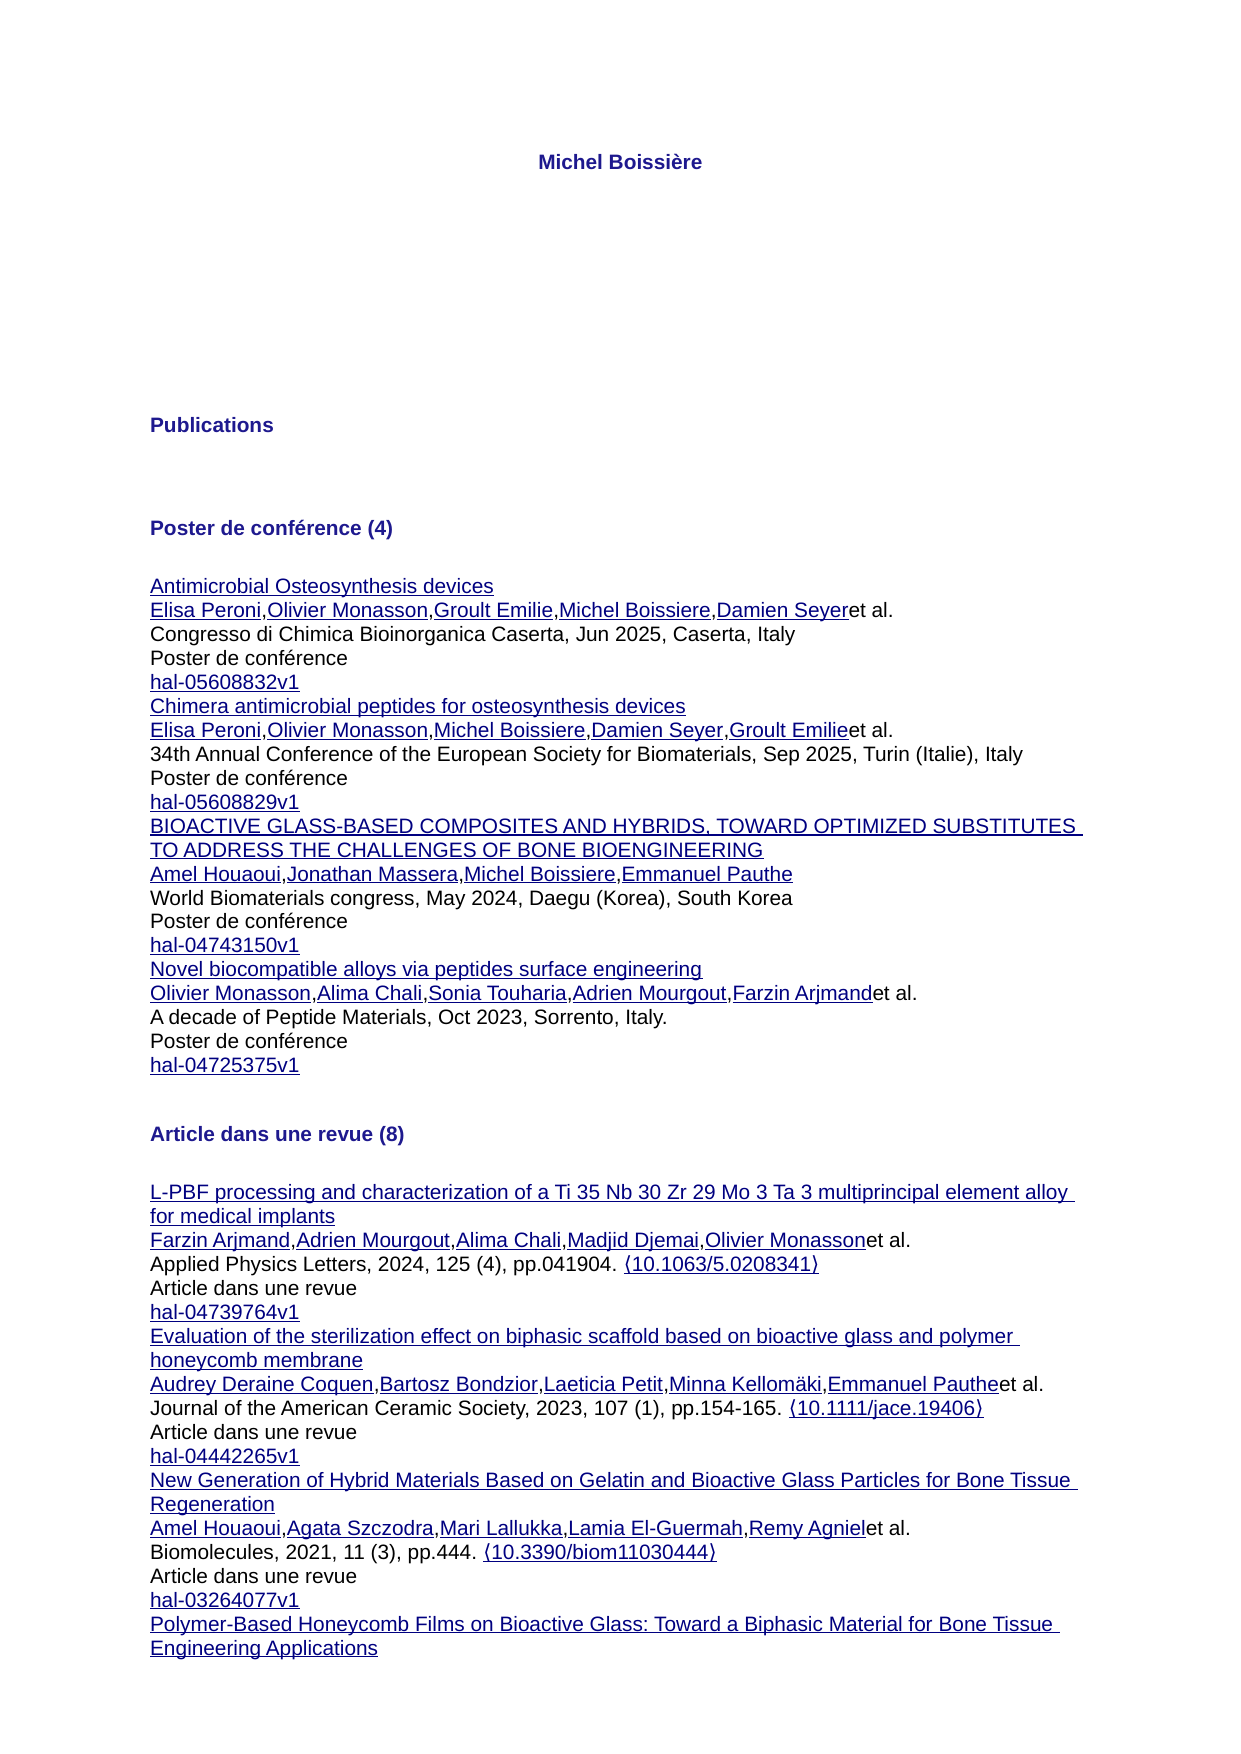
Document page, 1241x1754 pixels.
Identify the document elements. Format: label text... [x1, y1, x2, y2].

table_cell Evaluation of the sterilization effect on biphasic scaffold based on bioactive glass and polymer honeycomb membrane Audrey Deraine Coquen,Bartosz Bondzior,Laeticia Petit,Minna Kellomäki,Emmanuel Pautheet al. Journal of the American Ceramic Society, 2023, 107 (1), pp.154-165. ⟨10.1111/jace.19406⟩ Article dans une revue hal-04442265v1 [150, 1324, 1090, 1468]
table_cell Polymer-Based Honeycomb Films on Bioactive Glass: Toward a Biphasic Material for Bone Tissue Engineering Applications [150, 1611, 1090, 1659]
subtitle Publications [150, 412, 1090, 436]
table_cell BIOACTIVE GLASS-BASED COMPOSITES AND HYBRIDS, TOWARD OPTIMIZED SUBSTITUTES TO ADDRESS THE CHALLENGES OF BONE BIOENGINEERING Amel Houaoui,Jonathan Massera,Michel Boissiere,Emmanuel Pauthe World Biomaterials congress, May 2024, Daegu (Korea), South Korea Poster de conférence hal-04743150v1 [150, 814, 1090, 957]
subtitle Poster de conférence (4) [150, 516, 1090, 539]
table_cell Novel biocompatible alloys via peptides surface engineering Olivier Monasson,Alima Chali,Sonia Touharia,Adrien Mourgout,Farzin Arjmandet al. A decade of Peptide Materials, Oct 2023, Sorrento, Italy. Poster de conférence hal-04725375v1 [150, 957, 1090, 1077]
table_cell New Generation of Hybrid Materials Based on Gelatin and Bioactive Glass Particles for Bone Tissue Regeneration Amel Houaoui,Agata Szczodra,Mari Lallukka,Lamia El-Guermah,Remy Agnielet al. Biomolecules, 2021, 11 (3), pp.444. ⟨10.3390/biom11030444⟩ Article dans une revue hal-03264077v1 [150, 1468, 1090, 1611]
subtitle Article dans une revue (8) [150, 1122, 1090, 1146]
subtitle Michel Boissière [150, 150, 1090, 174]
table_header L-PBF processing and characterization of a Ti 35 Nb 30 Zr 29 Mo 3 Ta 3 multiprincipal element alloy for medical implants Farzin Arjmand,Adrien Mourgout,Alima Chali,Madjid Djemai,Olivier Monassonet al. Applied Physics Letters, 2024, 125 (4), pp.041904. ⟨10.1063/5.0208341⟩ Article dans une revue hal-04739764v1 [150, 1180, 1090, 1324]
table_cell Chimera antimicrobial peptides for osteosynthesis devices Elisa Peroni,Olivier Monasson,Michel Boissiere,Damien Seyer,Groult Emilieet al. 34th Annual Conference of the European Society for Biomaterials, Sep 2025, Turin (Italie), Italy Poster de conférence hal-05608829v1 [150, 694, 1090, 813]
table_header Antimicrobial Osteosynthesis devices Elisa Peroni,Olivier Monasson,Groult Emilie,Michel Boissiere,Damien Seyeret al. Congresso di Chimica Bioinorganica Caserta, Jun 2025, Caserta, Italy Poster de conférence hal-05608832v1 [150, 574, 1090, 694]
